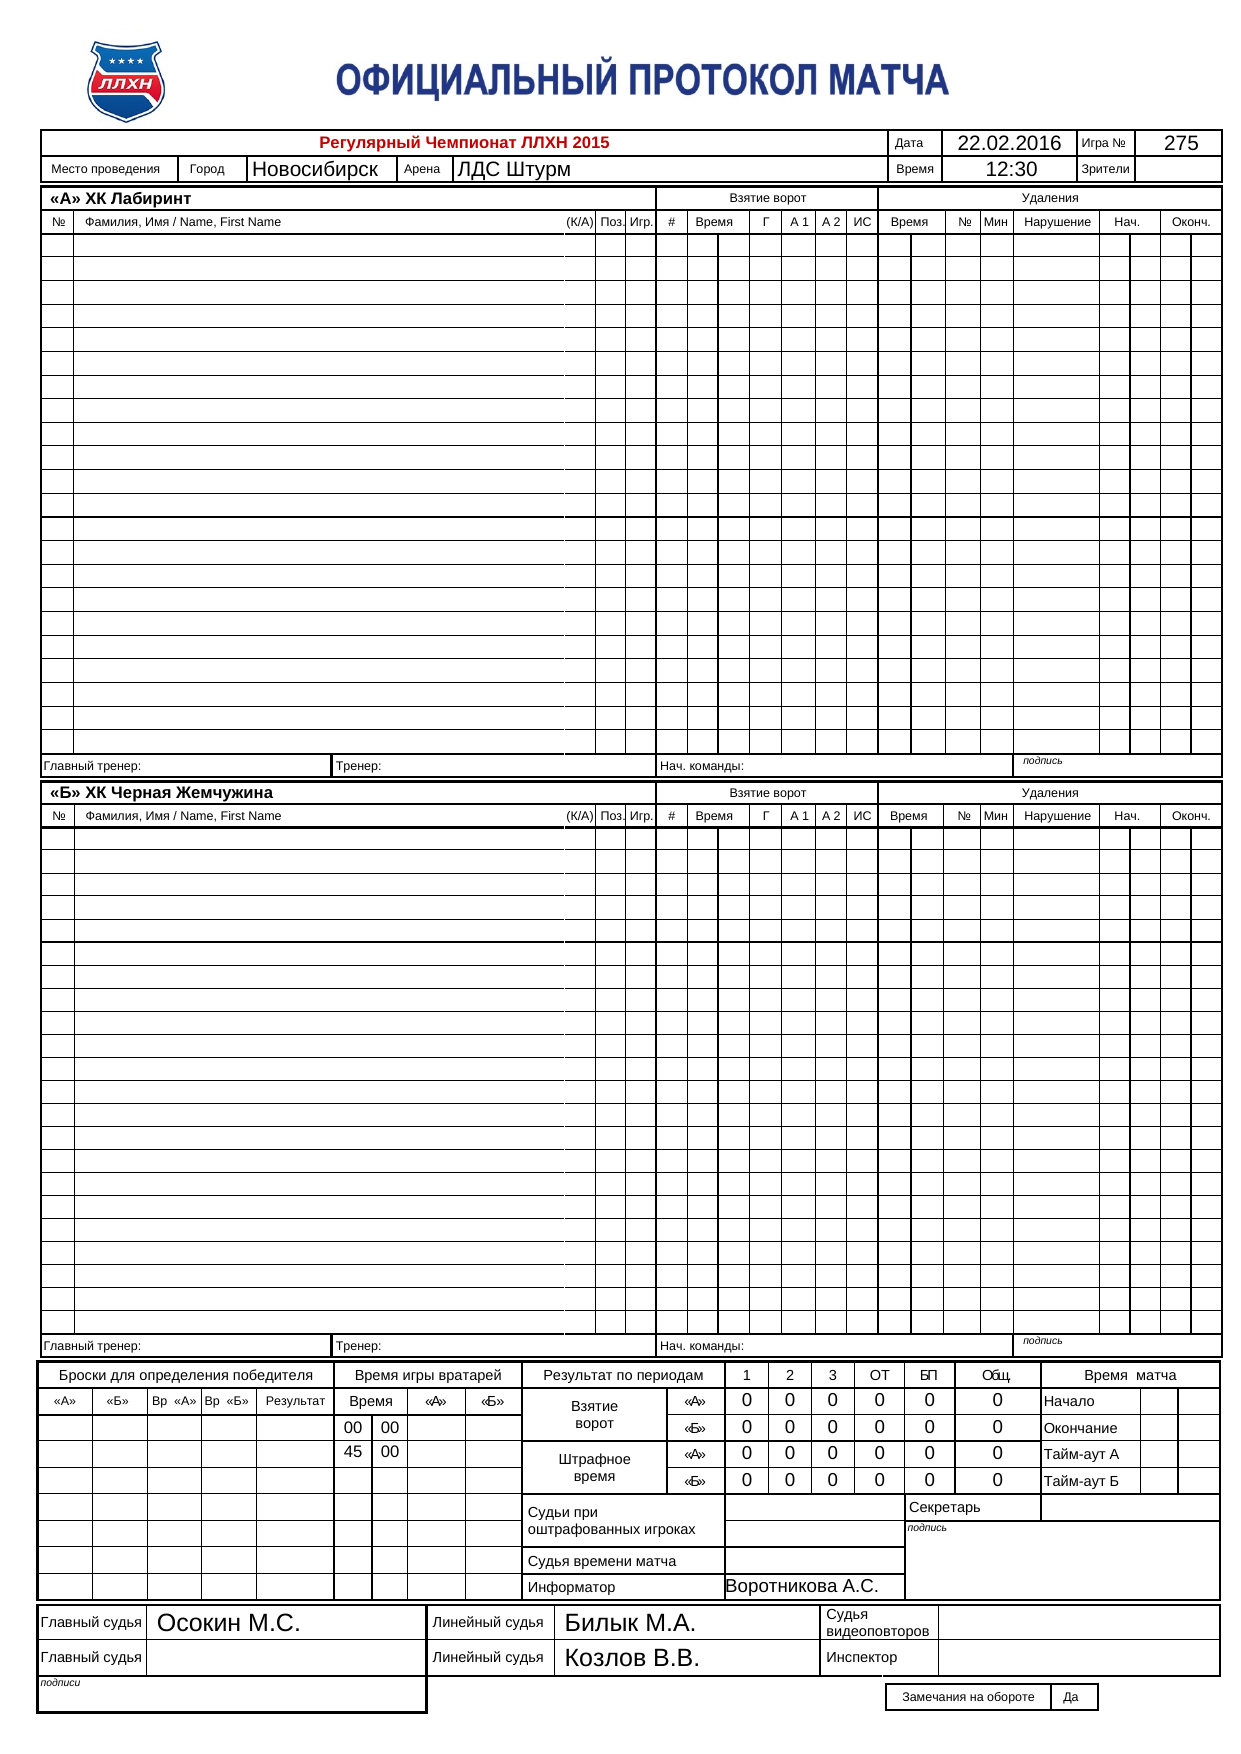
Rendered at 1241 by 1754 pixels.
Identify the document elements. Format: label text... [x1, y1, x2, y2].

table_cell [148, 1547, 201, 1573]
table_cell [75, 850, 564, 872]
table_cell [944, 1196, 980, 1218]
table_cell [75, 1196, 564, 1218]
table_cell [1042, 1495, 1219, 1520]
table_cell Г [750, 211, 781, 233]
table_cell [1161, 850, 1190, 872]
table_cell [596, 730, 625, 753]
table_cell [750, 399, 781, 422]
table_cell [847, 1150, 877, 1172]
table_cell [1100, 1196, 1129, 1218]
table_cell 0 [769, 1468, 811, 1493]
table_cell подпись [1014, 755, 1221, 776]
table_cell [912, 874, 943, 895]
table_cell [42, 588, 73, 611]
table_cell [879, 966, 910, 987]
table_cell [657, 588, 687, 611]
table_cell [1100, 588, 1129, 611]
table_cell [1014, 612, 1099, 634]
table_cell [782, 1288, 815, 1310]
table_cell [750, 235, 781, 256]
table_cell [75, 1081, 564, 1103]
table_cell [1161, 1150, 1190, 1172]
table_cell [981, 1311, 1013, 1333]
table_cell [1100, 989, 1129, 1011]
table_cell [847, 518, 877, 540]
table_cell [596, 1081, 625, 1103]
table_cell [719, 399, 749, 422]
table_cell [782, 659, 815, 682]
table_cell [912, 1081, 943, 1103]
table_cell [596, 1288, 625, 1310]
table_cell [1014, 588, 1099, 611]
table_cell [750, 1196, 781, 1218]
table_cell [939, 1640, 1219, 1675]
table_cell [782, 423, 815, 445]
table_cell [1014, 1265, 1099, 1287]
table_cell [719, 1081, 749, 1103]
table_cell [657, 966, 687, 987]
table_cell [879, 1012, 910, 1033]
table_cell [879, 257, 910, 280]
table_cell [596, 850, 625, 872]
table_cell [74, 423, 564, 445]
table_cell [657, 541, 687, 564]
table_cell [879, 1173, 910, 1195]
table_cell Билык М.А. [555, 1606, 819, 1639]
table_cell [981, 1058, 1013, 1079]
table_cell [879, 446, 910, 469]
table_cell [1179, 1415, 1219, 1440]
table_cell [1136, 157, 1221, 181]
table_cell [912, 257, 945, 280]
table_cell [719, 896, 749, 918]
table_cell [373, 1521, 407, 1546]
table_cell [912, 636, 945, 658]
table_cell [688, 1265, 717, 1287]
table_cell [750, 707, 781, 729]
table_cell [816, 707, 846, 729]
table_cell [75, 1288, 564, 1310]
table_cell подписи [39, 1677, 425, 1711]
table_cell Нач. команды: [657, 755, 1012, 776]
table_cell [816, 636, 846, 658]
table_cell [912, 1311, 943, 1333]
table_cell [39, 1441, 92, 1467]
table_cell Начало [1042, 1389, 1140, 1413]
table_cell [1131, 707, 1160, 729]
table_cell [1192, 920, 1221, 941]
table_cell 0 [726, 1468, 768, 1493]
table_cell 0 [855, 1468, 904, 1493]
table_cell [75, 989, 564, 1011]
table_cell [565, 1058, 595, 1079]
table_cell [596, 1035, 625, 1057]
table_cell [719, 1035, 749, 1057]
table_cell Мин [981, 805, 1013, 826]
table_cell [1014, 966, 1099, 987]
table_cell [39, 1547, 92, 1573]
table_cell «А» [408, 1389, 465, 1413]
table_cell [782, 1104, 815, 1126]
table_cell [42, 1012, 74, 1033]
table_cell [879, 541, 910, 564]
table_cell [1161, 423, 1190, 445]
table_cell [750, 1311, 781, 1333]
table_cell [1014, 989, 1099, 1011]
table_cell 0 [812, 1415, 854, 1440]
table_cell [42, 636, 73, 658]
table_cell [565, 565, 595, 587]
table_cell [782, 1219, 815, 1241]
table_cell [719, 446, 749, 469]
table_cell [879, 943, 910, 964]
table_cell [879, 352, 910, 374]
table_cell Новосибирск [248, 157, 396, 181]
table_cell [688, 1242, 717, 1264]
table_cell [74, 541, 564, 564]
table_cell [816, 399, 846, 422]
table_cell [981, 1288, 1013, 1310]
table_cell [1100, 636, 1129, 658]
table_cell [565, 943, 595, 964]
table_cell [1192, 683, 1221, 706]
table_cell [782, 1150, 815, 1172]
table_cell [1131, 1173, 1160, 1195]
table_cell [750, 565, 781, 587]
table_cell [626, 235, 655, 256]
table_cell [782, 896, 815, 918]
table_cell 0 [769, 1415, 811, 1440]
table_cell [657, 612, 687, 634]
table_cell [981, 966, 1013, 987]
table_cell [596, 1150, 625, 1172]
table_cell 00 [373, 1416, 407, 1440]
table_cell [565, 1127, 595, 1149]
table_cell [626, 612, 655, 634]
table_cell 00 [373, 1441, 407, 1467]
table_cell [688, 730, 717, 753]
table_cell [42, 920, 74, 941]
table_cell 0 [956, 1415, 1040, 1440]
table_cell [626, 328, 655, 351]
table_cell [981, 636, 1013, 658]
table_cell [428, 1677, 882, 1711]
table_cell № [42, 805, 74, 826]
table_cell [847, 896, 877, 918]
table_cell [816, 850, 846, 872]
table_cell [782, 874, 815, 895]
table_cell [657, 1104, 687, 1126]
table_cell [42, 1127, 74, 1149]
table_cell [74, 328, 564, 351]
table_cell [981, 1196, 1013, 1218]
table_cell [879, 683, 910, 706]
table_cell [39, 1416, 92, 1440]
table_cell [1192, 707, 1221, 729]
table_cell [1161, 588, 1190, 611]
table_cell [565, 305, 595, 327]
table_cell Оконч. [1161, 805, 1221, 826]
table_cell [816, 565, 846, 587]
table_cell [879, 1311, 910, 1333]
table_cell [883, 1677, 1220, 1681]
table_cell [912, 850, 943, 872]
table_cell [1161, 612, 1190, 634]
table_cell [847, 612, 877, 634]
table_cell [912, 399, 945, 422]
table_cell [42, 966, 74, 987]
table_cell [847, 446, 877, 469]
table_cell 0 [956, 1389, 1040, 1413]
table_cell ЛДС Штурм [454, 157, 887, 181]
table_cell [1014, 659, 1099, 682]
table_cell [1192, 1265, 1221, 1287]
table_cell [750, 850, 781, 872]
table_cell [1131, 494, 1160, 516]
table_cell [1192, 235, 1221, 256]
table_cell [75, 1012, 564, 1033]
table_cell [782, 1242, 815, 1264]
table_cell [626, 423, 655, 445]
table_cell [688, 1081, 717, 1103]
table_cell [750, 612, 781, 634]
table_cell [946, 541, 980, 564]
table_cell [981, 423, 1013, 445]
table_cell [944, 1242, 980, 1264]
table_cell Вр «А» [148, 1389, 201, 1413]
table_cell [816, 328, 846, 351]
table_cell [565, 494, 595, 516]
table_cell [42, 850, 74, 872]
table_cell [782, 1035, 815, 1057]
table_cell [565, 966, 595, 987]
table_cell [565, 730, 595, 753]
table_cell [42, 1058, 74, 1079]
table_cell [912, 352, 945, 374]
table_cell [148, 1441, 201, 1467]
table_cell [657, 636, 687, 658]
table_cell [719, 1242, 749, 1264]
table_cell [626, 1196, 655, 1218]
table_cell [719, 588, 749, 611]
table_cell [782, 281, 815, 303]
table_cell [1100, 235, 1129, 256]
table_cell [596, 588, 625, 611]
table_cell [944, 1012, 980, 1033]
table_cell [939, 1606, 1219, 1639]
table_cell [657, 1012, 687, 1033]
table_cell [912, 588, 945, 611]
table_cell [816, 376, 846, 398]
table_cell [1192, 989, 1221, 1011]
table_cell [750, 328, 781, 351]
table_cell [847, 659, 877, 682]
table_cell [847, 920, 877, 941]
table_cell [75, 829, 564, 849]
table_cell [1179, 1389, 1219, 1413]
table_cell [946, 328, 980, 351]
table_cell [688, 1035, 717, 1057]
table_cell [1100, 518, 1129, 540]
table_cell [565, 1219, 595, 1241]
table_cell [946, 494, 980, 516]
table_cell [719, 943, 749, 964]
table_header Броски для определения победителя [39, 1363, 333, 1387]
table_cell [816, 1127, 846, 1149]
table_cell [565, 1196, 595, 1218]
table_cell [782, 1196, 815, 1218]
table_cell [981, 1104, 1013, 1126]
table_cell [1100, 1035, 1129, 1057]
table_cell [565, 376, 595, 398]
table_cell [1014, 1035, 1099, 1057]
table_cell [1192, 470, 1221, 493]
table_cell [657, 874, 687, 895]
table_cell А 2 [816, 211, 846, 233]
table_cell [1014, 541, 1099, 564]
table_cell [75, 1058, 564, 1079]
table_cell [1014, 1311, 1099, 1333]
table_cell [847, 305, 877, 327]
table_cell [688, 235, 717, 256]
table_cell [688, 281, 717, 303]
table_cell [42, 896, 74, 918]
table_cell [565, 1104, 595, 1126]
table_cell [816, 874, 846, 895]
table_cell [879, 470, 910, 493]
table_cell [847, 989, 877, 1011]
table_cell [1161, 446, 1190, 469]
table_cell Арена [398, 157, 452, 181]
table_cell [782, 636, 815, 658]
table_cell [750, 588, 781, 611]
table_cell [1100, 874, 1129, 895]
table_cell [565, 612, 595, 634]
table_cell [1192, 730, 1221, 753]
table_cell [719, 376, 749, 398]
table_cell [879, 1265, 910, 1287]
table_cell [1161, 989, 1190, 1011]
table_cell [912, 1104, 943, 1126]
table_cell [42, 305, 73, 327]
table_cell [626, 1288, 655, 1310]
table_cell Козлов В.В. [555, 1640, 819, 1675]
table_cell [1014, 1288, 1099, 1310]
table_cell [93, 1494, 147, 1520]
table_cell [147, 1640, 425, 1675]
table_cell [1100, 494, 1129, 516]
table_cell Фамилия, Имя / Name, First Name [74, 211, 565, 233]
table_cell [596, 376, 625, 398]
table_cell [782, 328, 815, 351]
table_cell [944, 966, 980, 987]
table_cell [596, 707, 625, 729]
table_cell [1100, 683, 1129, 706]
table_cell [1131, 1081, 1160, 1103]
table_cell [981, 446, 1013, 469]
table_cell [912, 612, 945, 634]
table_cell [879, 874, 910, 895]
table_cell [1131, 612, 1160, 634]
table_cell [816, 896, 846, 918]
table_cell [719, 1173, 749, 1195]
table_cell [981, 235, 1013, 256]
table_cell [816, 305, 846, 327]
table_cell [75, 896, 564, 918]
table_cell [1100, 1173, 1129, 1195]
table_cell 0 [905, 1468, 954, 1493]
table_cell [946, 518, 980, 540]
table_cell [688, 423, 717, 445]
table_cell [1161, 683, 1190, 706]
table_cell [202, 1574, 256, 1599]
table_cell [879, 1058, 910, 1079]
table_header БП [905, 1363, 954, 1387]
table_cell [688, 659, 717, 682]
table_cell [782, 235, 815, 256]
table_cell [782, 730, 815, 753]
table_cell [688, 636, 717, 658]
table_cell [373, 1547, 407, 1573]
table_cell [93, 1441, 147, 1467]
table_cell № [944, 805, 980, 826]
table_cell [879, 305, 910, 327]
table_cell [1131, 1288, 1160, 1310]
table_cell [626, 730, 655, 753]
table_cell [912, 730, 945, 753]
table_cell [74, 281, 564, 303]
table_cell [847, 281, 877, 303]
table_cell [1131, 1311, 1160, 1333]
table_cell [1192, 1219, 1221, 1241]
table_cell [719, 1012, 749, 1033]
table_cell [719, 1196, 749, 1218]
table_cell [847, 257, 877, 280]
table_cell Секретарь [906, 1495, 1040, 1520]
table_cell [657, 850, 687, 872]
table_cell [75, 920, 564, 941]
table_cell [946, 636, 980, 658]
table_cell [688, 966, 717, 987]
table_cell [657, 920, 687, 941]
table_cell [981, 707, 1013, 729]
table_cell [847, 1012, 877, 1033]
table_cell [1131, 541, 1160, 564]
table_cell [1014, 1012, 1099, 1033]
table_cell [879, 518, 910, 540]
table_cell [912, 446, 945, 469]
table_cell [626, 1311, 655, 1333]
table_cell [466, 1521, 521, 1546]
table_cell [565, 920, 595, 941]
table_cell [847, 636, 877, 658]
table_cell [1192, 1311, 1221, 1333]
picture [5, 28, 1179, 129]
table_cell [626, 1219, 655, 1241]
table_header Время матча [1042, 1363, 1219, 1387]
table_cell [626, 1127, 655, 1149]
table_cell [202, 1494, 256, 1520]
table_cell Судья видеоповторов [821, 1606, 938, 1639]
table_cell [750, 1104, 781, 1126]
table_cell [1100, 281, 1129, 303]
table_cell [1014, 494, 1099, 516]
table_cell [879, 376, 910, 398]
table_cell [1014, 399, 1099, 422]
table_cell [1192, 1196, 1221, 1218]
table_cell [912, 1127, 943, 1149]
table_cell [596, 943, 625, 964]
table_cell Тайм-аут Б [1042, 1468, 1140, 1493]
table_cell [626, 518, 655, 540]
table_cell [596, 565, 625, 587]
table_cell [879, 281, 910, 303]
table_cell [688, 565, 717, 587]
table_cell [657, 1173, 687, 1195]
table_cell [847, 376, 877, 398]
table_cell [565, 399, 595, 422]
table_cell Главный судья [39, 1640, 146, 1675]
table_cell [981, 1242, 1013, 1264]
table_cell [847, 399, 877, 422]
table_cell [1100, 1288, 1129, 1310]
table_cell [565, 683, 595, 706]
table_cell [565, 352, 595, 374]
table_cell [847, 1242, 877, 1264]
table_cell Игр. [626, 805, 655, 826]
table_cell [1099, 1682, 1220, 1711]
table_cell [1131, 1127, 1160, 1149]
table_cell [626, 588, 655, 611]
table_cell [879, 1288, 910, 1310]
table_cell [1100, 612, 1129, 634]
table_cell [1131, 829, 1160, 849]
table_header 3 [812, 1363, 854, 1387]
table_cell [565, 896, 595, 918]
table_cell [1131, 636, 1160, 658]
table_cell [565, 1035, 595, 1057]
table_cell [657, 328, 687, 351]
table_cell [719, 1058, 749, 1079]
table_cell [946, 423, 980, 445]
table_cell [782, 518, 815, 540]
table_cell [750, 305, 781, 327]
table_cell [596, 494, 625, 516]
table_cell [750, 541, 781, 564]
table_cell [726, 1495, 904, 1520]
table_cell [42, 1265, 74, 1287]
table_cell [879, 328, 910, 351]
table_cell [565, 1242, 595, 1264]
table_cell [1192, 1081, 1221, 1103]
table_cell [847, 943, 877, 964]
table_cell [42, 943, 74, 964]
table_cell [1192, 1288, 1221, 1310]
table_cell [1131, 966, 1160, 987]
table_cell [879, 659, 910, 682]
table_cell Время [688, 211, 749, 233]
table_cell [912, 1242, 943, 1264]
table_cell [1014, 636, 1099, 658]
table_cell [657, 1081, 687, 1103]
table_cell [626, 1012, 655, 1033]
table_cell ИС [847, 805, 877, 826]
table_cell Фамилия, Имя / Name, First Name [75, 805, 565, 826]
table_cell [688, 1058, 717, 1079]
table_cell [719, 494, 749, 516]
table_cell [816, 352, 846, 374]
table_cell [816, 1058, 846, 1079]
table_cell [750, 730, 781, 753]
table_cell [1014, 1127, 1099, 1149]
table_cell [912, 659, 945, 682]
table_cell [847, 1127, 877, 1149]
table_cell 0 [956, 1468, 1040, 1493]
table_cell [981, 470, 1013, 493]
table_cell [565, 235, 595, 256]
table_cell [879, 612, 910, 634]
table_cell [257, 1547, 333, 1573]
table_cell [750, 1242, 781, 1264]
table_cell [596, 659, 625, 682]
table_cell [1192, 1058, 1221, 1079]
table_cell [657, 1035, 687, 1057]
table_cell [257, 1468, 333, 1493]
table_cell [1014, 707, 1099, 729]
table_cell Главный тренер: [42, 755, 330, 776]
table_cell [626, 966, 655, 987]
table_cell Линейный судья [428, 1606, 554, 1639]
table_cell [847, 470, 877, 493]
table_cell [596, 1127, 625, 1149]
table_cell [981, 730, 1013, 753]
table_cell [688, 1219, 717, 1241]
table_cell [816, 446, 846, 469]
table_cell [944, 1219, 980, 1241]
table_cell [688, 541, 717, 564]
table_cell [782, 683, 815, 706]
table_cell [75, 1173, 564, 1195]
table_cell «А» [39, 1389, 92, 1413]
table_cell [879, 1150, 910, 1172]
table_cell [1192, 612, 1221, 634]
table_cell [596, 305, 625, 327]
table_cell [944, 1311, 980, 1333]
table_cell [981, 829, 1013, 849]
table_cell [335, 1547, 371, 1573]
table_cell [912, 1288, 943, 1310]
table_cell [373, 1574, 407, 1599]
table_cell [75, 1265, 564, 1287]
table_cell [596, 541, 625, 564]
table_cell [596, 1219, 625, 1241]
table_cell [1161, 829, 1190, 849]
table_cell [1100, 1311, 1129, 1333]
table_cell [626, 1035, 655, 1057]
table_cell [626, 707, 655, 729]
table_cell [688, 494, 717, 516]
table_cell [42, 257, 73, 280]
table_cell [847, 494, 877, 516]
table_cell [981, 1081, 1013, 1103]
table_cell [1179, 1468, 1219, 1493]
table_cell [1100, 305, 1129, 327]
table_cell [1014, 1058, 1099, 1079]
table_cell Нач. [1100, 805, 1160, 826]
table_header Удаления [879, 783, 1221, 803]
table_cell [847, 588, 877, 611]
table_cell [565, 1288, 595, 1310]
table_cell [688, 683, 717, 706]
table_cell [565, 1265, 595, 1287]
table_cell [1161, 257, 1190, 280]
table_cell [1192, 1173, 1221, 1195]
table_cell [42, 470, 73, 493]
table_cell [657, 446, 687, 469]
table_cell [565, 328, 595, 351]
table_cell [75, 1127, 564, 1149]
table_cell [1192, 1104, 1221, 1126]
table_cell [596, 874, 625, 895]
table_cell [750, 874, 781, 895]
table_cell Нач. команды: [657, 1335, 1012, 1356]
table_cell [596, 896, 625, 918]
table_cell [373, 1494, 407, 1520]
table_cell [1192, 829, 1221, 849]
table_cell [42, 1081, 74, 1103]
table_cell [912, 1035, 943, 1057]
table_cell [981, 989, 1013, 1011]
table_cell [1100, 352, 1129, 374]
table_cell [1192, 565, 1221, 587]
table_cell [565, 588, 595, 611]
table_cell [719, 920, 749, 941]
table_cell [565, 1150, 595, 1172]
table_cell [912, 518, 945, 540]
table_cell [1161, 874, 1190, 895]
table_cell [816, 1012, 846, 1033]
table_cell [847, 1288, 877, 1310]
table_cell [847, 829, 877, 849]
table_cell [565, 1081, 595, 1103]
table_cell [912, 1265, 943, 1287]
table_cell [1014, 352, 1099, 374]
table_cell [1100, 707, 1129, 729]
table_cell [782, 966, 815, 987]
table_cell [565, 636, 595, 658]
table_cell [42, 281, 73, 303]
table_cell [1161, 494, 1190, 516]
table_cell 0 [855, 1442, 904, 1467]
table_cell [1131, 1104, 1160, 1126]
table_cell [1014, 470, 1099, 493]
table_cell [816, 1173, 846, 1195]
table_cell [596, 281, 625, 303]
table_cell [1192, 494, 1221, 516]
table_cell [1131, 423, 1160, 445]
table_cell [42, 989, 74, 1011]
table_cell [879, 989, 910, 1011]
table_cell (К/А) [565, 211, 595, 233]
table_cell [847, 1035, 877, 1057]
table_cell [42, 328, 73, 351]
table_cell [148, 1494, 201, 1520]
table_cell [657, 305, 687, 327]
table_cell [847, 541, 877, 564]
table_cell [688, 920, 717, 941]
table_cell [816, 829, 846, 849]
table_cell [565, 470, 595, 493]
table_cell [726, 1548, 904, 1573]
table_cell [42, 1288, 74, 1310]
table_cell [1161, 896, 1190, 918]
table_cell [1014, 305, 1099, 327]
table_cell [1161, 1173, 1190, 1195]
table_cell [750, 1219, 781, 1241]
table_cell Игр. [626, 211, 655, 233]
table_cell [782, 1081, 815, 1103]
table_cell [719, 966, 749, 987]
table_cell [816, 588, 846, 611]
table_cell [565, 423, 595, 445]
table_cell [750, 829, 781, 849]
table_header Результат по периодам [523, 1363, 724, 1387]
table_cell [626, 565, 655, 587]
table_cell [981, 1012, 1013, 1033]
table_cell [1100, 943, 1129, 964]
table_cell [912, 1150, 943, 1172]
table_cell [912, 470, 945, 493]
table_cell [981, 850, 1013, 872]
table_cell [1100, 446, 1129, 469]
table_cell [816, 423, 846, 445]
table_cell [657, 1219, 687, 1241]
table_cell [75, 943, 564, 964]
table_cell [1100, 1104, 1129, 1126]
table_cell [1131, 565, 1160, 587]
table_cell [719, 257, 749, 280]
table_cell [626, 1173, 655, 1195]
table_cell [74, 470, 564, 493]
table_cell [750, 966, 781, 987]
table_cell [981, 257, 1013, 280]
table_cell [750, 683, 781, 706]
table_cell [912, 707, 945, 729]
table_cell [912, 281, 945, 303]
table_cell [1192, 1150, 1221, 1172]
table_cell [408, 1521, 465, 1546]
table_cell [1192, 659, 1221, 682]
table_cell [408, 1416, 465, 1440]
table_cell [1192, 423, 1221, 445]
table_cell [202, 1547, 256, 1573]
table_cell [912, 683, 945, 706]
table_cell [1131, 943, 1160, 964]
table_cell [42, 494, 73, 516]
table_cell # [657, 805, 687, 826]
table_cell [565, 829, 595, 849]
table_cell [981, 541, 1013, 564]
table_cell [1192, 636, 1221, 658]
table_cell [750, 989, 781, 1011]
table_cell 0 [905, 1389, 954, 1413]
table_cell [981, 352, 1013, 374]
table_cell [626, 352, 655, 374]
table_cell [74, 518, 564, 540]
table_cell [981, 1173, 1013, 1195]
table_header Время игры вратарей [335, 1363, 521, 1387]
table_cell [1100, 399, 1129, 422]
table_cell [847, 1173, 877, 1195]
table_cell [1161, 1311, 1190, 1333]
table_cell [879, 1242, 910, 1264]
table_cell [847, 1081, 877, 1103]
table_cell [1161, 943, 1190, 964]
table_cell [1192, 328, 1221, 351]
table_cell [719, 850, 749, 872]
table_cell [688, 1288, 717, 1310]
table_cell [782, 989, 815, 1011]
table_cell [1141, 1389, 1177, 1413]
table_cell [1100, 1081, 1129, 1103]
table_cell [1131, 328, 1160, 351]
table_cell Г [750, 805, 781, 826]
table_cell [42, 730, 73, 753]
table_cell [1161, 541, 1190, 564]
table_cell [688, 257, 717, 280]
table_cell [750, 943, 781, 964]
table_cell [719, 707, 749, 729]
table_cell [657, 829, 687, 849]
table_cell [148, 1468, 201, 1493]
table_cell [816, 943, 846, 964]
table_cell [1161, 328, 1190, 351]
table_cell [596, 399, 625, 422]
table_cell [719, 1104, 749, 1126]
table_cell [202, 1416, 256, 1440]
table_cell [782, 305, 815, 327]
table_cell [688, 588, 717, 611]
table_cell Главный тренер: [42, 1335, 330, 1356]
table_cell [847, 1265, 877, 1287]
table_cell [1161, 1288, 1190, 1310]
table_cell Взятие ворот [523, 1389, 666, 1440]
table_cell [93, 1574, 147, 1599]
table_cell [816, 1288, 846, 1310]
table_cell [1014, 1104, 1099, 1126]
table_cell [946, 305, 980, 327]
table_cell [1100, 1012, 1129, 1033]
table_cell [879, 494, 910, 516]
table_cell [879, 565, 910, 587]
table_header Взятие ворот [657, 188, 877, 209]
table_cell [75, 1035, 564, 1057]
table_cell [626, 659, 655, 682]
table_cell [688, 1173, 717, 1195]
table_cell [75, 1104, 564, 1126]
table_cell [1100, 565, 1129, 587]
table_cell 0 [956, 1442, 1040, 1467]
table_cell [596, 235, 625, 256]
table_cell [688, 829, 717, 849]
table_cell [946, 257, 980, 280]
table_cell [816, 1196, 846, 1218]
table_cell [847, 730, 877, 753]
table_cell подпись [1014, 1335, 1221, 1356]
table_cell [816, 470, 846, 493]
table_cell [74, 235, 564, 256]
table_cell [657, 683, 687, 706]
table_cell [42, 235, 73, 256]
table_cell [688, 1012, 717, 1033]
table_cell [565, 518, 595, 540]
table_cell [74, 730, 564, 753]
table_cell [1161, 399, 1190, 422]
table_cell [719, 305, 749, 327]
table_header «А» ХК Лабиринт [42, 188, 655, 209]
table_cell [946, 235, 980, 256]
table_cell Окончание [1042, 1415, 1140, 1440]
table_cell [688, 1104, 717, 1126]
table_header Замечания на обороте [887, 1685, 1050, 1709]
table_cell [782, 612, 815, 634]
table_cell [74, 376, 564, 398]
table_cell [1100, 423, 1129, 445]
table_cell [912, 423, 945, 445]
table_cell [1100, 659, 1129, 682]
table_cell [596, 1173, 625, 1195]
table_cell [596, 1012, 625, 1033]
table_cell [946, 376, 980, 398]
table_cell [1100, 1242, 1129, 1264]
table_cell [1014, 1081, 1099, 1103]
table_cell [688, 612, 717, 634]
table_cell [847, 328, 877, 351]
table_cell (К/А) [565, 805, 595, 826]
table_cell [596, 446, 625, 469]
table_cell [626, 376, 655, 398]
table_cell Поз. [596, 805, 625, 826]
table_cell [1100, 1265, 1129, 1287]
table_cell [688, 1196, 717, 1218]
table_cell [1192, 896, 1221, 918]
table_cell [1131, 352, 1160, 374]
table_cell [657, 235, 687, 256]
table_cell [1131, 920, 1160, 941]
table_cell [42, 565, 73, 587]
table_cell [1014, 257, 1099, 280]
table_cell [1161, 920, 1190, 941]
table_cell [981, 565, 1013, 587]
table_cell [1014, 730, 1099, 753]
table_cell [657, 1127, 687, 1149]
table_cell [719, 1127, 749, 1149]
table_cell [1131, 683, 1160, 706]
table_cell [626, 920, 655, 941]
table_cell [912, 328, 945, 351]
table_cell 12:30 [943, 157, 1076, 181]
table_cell [657, 1311, 687, 1333]
table_cell [847, 850, 877, 872]
table_cell [257, 1494, 333, 1520]
table_cell [1131, 1150, 1160, 1172]
table_cell [981, 896, 1013, 918]
table_cell [816, 1081, 846, 1103]
table_cell [1014, 850, 1099, 872]
table_cell [782, 376, 815, 398]
table_cell «Б» [668, 1415, 724, 1440]
table_cell [596, 1311, 625, 1333]
table_cell [1161, 730, 1190, 753]
table_cell [626, 850, 655, 872]
table_cell [626, 1058, 655, 1079]
table_cell [1192, 376, 1221, 398]
table_cell [1100, 920, 1129, 941]
table_cell [1131, 518, 1160, 540]
table_cell [42, 446, 73, 469]
table_cell [944, 874, 980, 895]
table_cell [912, 1173, 943, 1195]
table_cell [981, 328, 1013, 351]
table_cell [719, 874, 749, 895]
table_cell [1192, 1242, 1221, 1264]
table_cell [1014, 281, 1099, 303]
table_cell [944, 1173, 980, 1195]
table_cell [816, 683, 846, 706]
table_cell [148, 1521, 201, 1546]
table_cell [1100, 1058, 1129, 1079]
table_cell [202, 1468, 256, 1493]
table_cell [847, 1104, 877, 1126]
table_cell Зрители [1078, 157, 1134, 181]
table_cell Осокин М.С. [147, 1606, 425, 1639]
table_cell [1179, 1441, 1219, 1467]
table_cell [946, 588, 980, 611]
table_cell Судья времени матча [523, 1548, 724, 1573]
table_cell [719, 683, 749, 706]
table_cell [596, 1058, 625, 1079]
table_cell Информатор [523, 1575, 724, 1599]
table_cell [719, 1311, 749, 1333]
table_cell [335, 1574, 371, 1599]
table_cell [74, 612, 564, 634]
table_cell [1161, 376, 1190, 398]
table_cell [42, 659, 73, 682]
table_cell [782, 829, 815, 849]
table_cell [912, 989, 943, 1011]
table_cell [596, 966, 625, 987]
table_cell [1014, 235, 1099, 256]
table_cell [879, 1127, 910, 1149]
table_cell [816, 920, 846, 941]
table_cell «Б » [466, 1389, 521, 1413]
table_cell [946, 683, 980, 706]
table_cell [596, 1265, 625, 1287]
table_cell [657, 943, 687, 964]
table_cell [657, 470, 687, 493]
table_cell [782, 943, 815, 964]
table_cell 0 [905, 1415, 954, 1440]
table_cell Инспектор [821, 1640, 938, 1675]
table_cell [750, 1265, 781, 1287]
table_cell [565, 1173, 595, 1195]
table_cell [912, 305, 945, 327]
table_cell [1161, 1012, 1190, 1033]
table_cell [847, 966, 877, 987]
table_cell А 1 [782, 805, 815, 826]
table_cell [879, 399, 910, 422]
table_cell [335, 1468, 371, 1493]
table_cell [657, 518, 687, 540]
table_cell [42, 376, 73, 398]
table_cell [879, 588, 910, 611]
table_cell [565, 541, 595, 564]
table_cell [1131, 1196, 1160, 1218]
table_cell [1131, 376, 1160, 398]
table_cell [750, 636, 781, 658]
table_cell Тренер: [333, 755, 655, 776]
table_cell № [946, 211, 980, 233]
table_cell [816, 1219, 846, 1241]
table_cell Мин [981, 211, 1013, 233]
table_cell Время [879, 805, 943, 826]
table_cell [257, 1521, 333, 1546]
table_cell [1014, 446, 1099, 469]
table_cell [750, 1081, 781, 1103]
table_cell [1100, 730, 1129, 753]
table_cell «Б» [668, 1468, 724, 1493]
table_cell Время [879, 211, 945, 233]
table_cell [596, 352, 625, 374]
table_cell Вр «Б» [202, 1389, 256, 1413]
table_cell [626, 399, 655, 422]
table_cell [1131, 1035, 1160, 1057]
table_cell [596, 683, 625, 706]
table_cell [782, 1173, 815, 1195]
table_cell [42, 612, 73, 634]
table_cell [657, 494, 687, 516]
table_cell [42, 874, 74, 895]
table_cell [626, 896, 655, 918]
table_cell «А» [668, 1442, 724, 1467]
table_cell [42, 541, 73, 564]
table_cell [74, 352, 564, 374]
table_cell [750, 1035, 781, 1057]
table_cell [879, 1035, 910, 1057]
table_cell [912, 920, 943, 941]
table_cell [847, 874, 877, 895]
table_cell Штрафное время [523, 1442, 666, 1493]
table_cell [202, 1441, 256, 1467]
table_cell [719, 565, 749, 587]
table_cell [42, 1311, 74, 1333]
table_cell [719, 1288, 749, 1310]
table_header ОТ [855, 1363, 904, 1387]
table_cell [93, 1468, 147, 1493]
table_cell [1131, 989, 1160, 1011]
table_cell [657, 1265, 687, 1287]
table_cell [944, 920, 980, 941]
table_cell № [42, 211, 73, 233]
table_cell [1161, 305, 1190, 327]
table_cell [1014, 1219, 1099, 1241]
table_cell [816, 612, 846, 634]
table_cell [1192, 1127, 1221, 1149]
table_cell [879, 829, 910, 849]
table_cell [1014, 920, 1099, 941]
table_cell 0 [769, 1389, 811, 1413]
table_cell [596, 1242, 625, 1264]
table_cell [74, 683, 564, 706]
table_cell [688, 850, 717, 872]
table_cell [912, 494, 945, 516]
table_cell [1161, 1081, 1190, 1103]
table_cell [657, 352, 687, 374]
table_cell [688, 305, 717, 327]
table_cell [596, 829, 625, 849]
table_cell Тренер: [333, 1335, 655, 1356]
table_cell [1014, 896, 1099, 918]
table_cell [981, 1265, 1013, 1287]
table_cell [912, 376, 945, 398]
table_cell [626, 446, 655, 469]
table_cell [657, 989, 687, 1011]
table_cell [719, 518, 749, 540]
table_cell [657, 565, 687, 587]
table_cell [657, 896, 687, 918]
table_cell [816, 1104, 846, 1126]
table_cell [466, 1547, 521, 1573]
table_cell [719, 1219, 749, 1241]
table_cell [1161, 1127, 1190, 1149]
table_cell [981, 659, 1013, 682]
table_cell [1161, 1242, 1190, 1264]
table_cell [946, 730, 980, 753]
table_cell [750, 518, 781, 540]
table_cell [1100, 850, 1129, 872]
table_cell [596, 920, 625, 941]
table_cell [1131, 1012, 1160, 1033]
table_cell 0 [769, 1442, 811, 1467]
table_header 1 [726, 1363, 768, 1387]
table_cell [816, 257, 846, 280]
table_cell [719, 1150, 749, 1172]
table_cell [373, 1468, 407, 1493]
table_cell «Б» [93, 1389, 147, 1413]
table_cell Нарушение [1014, 805, 1099, 826]
table_cell [42, 1196, 74, 1218]
table_cell [42, 1242, 74, 1264]
table_cell [565, 874, 595, 895]
table_cell [657, 1242, 687, 1264]
table_cell [981, 281, 1013, 303]
table_cell [1100, 257, 1129, 280]
table_cell [596, 423, 625, 445]
table_cell Город [179, 157, 246, 181]
table_cell [74, 446, 564, 469]
table_cell [1014, 518, 1099, 540]
table_cell [565, 707, 595, 729]
table_cell [1100, 1150, 1129, 1172]
table_cell [981, 1219, 1013, 1241]
table_cell [688, 896, 717, 918]
table_cell [408, 1547, 465, 1573]
table_cell [1161, 1035, 1190, 1057]
table_cell [912, 235, 945, 256]
table_cell [750, 1173, 781, 1195]
table_cell [1014, 1173, 1099, 1195]
table_cell [1131, 659, 1160, 682]
table_cell [981, 612, 1013, 634]
table_cell [1131, 588, 1160, 611]
table_cell [719, 636, 749, 658]
table_cell Судьи при оштрафованных игроках [523, 1495, 724, 1546]
table_cell [626, 829, 655, 849]
table_cell [1014, 1196, 1099, 1218]
table_cell [466, 1574, 521, 1599]
table_cell [946, 446, 980, 469]
table_cell [879, 235, 910, 256]
table_cell [879, 1219, 910, 1241]
table_cell ИС [847, 211, 877, 233]
table_cell [847, 683, 877, 706]
table_cell [946, 352, 980, 374]
table_cell [688, 399, 717, 422]
table_cell [93, 1521, 147, 1546]
table_cell [1014, 423, 1099, 445]
table_cell [946, 707, 980, 729]
table_cell [879, 423, 910, 445]
table_cell [42, 1219, 74, 1241]
table_cell [726, 1521, 904, 1546]
table_header «Б» ХК Черная Жемчужина [42, 783, 655, 803]
table_cell 45 [335, 1441, 371, 1467]
table_cell [657, 376, 687, 398]
table_cell [688, 707, 717, 729]
table_cell А 1 [782, 211, 815, 233]
table_cell [782, 707, 815, 729]
table_cell [1161, 281, 1190, 303]
table_cell 0 [812, 1468, 854, 1493]
table_cell [408, 1494, 465, 1520]
table_cell [335, 1521, 371, 1546]
table_cell [847, 565, 877, 587]
table_cell [912, 541, 945, 564]
table_cell [946, 399, 980, 422]
table_cell [879, 896, 910, 918]
table_cell [750, 470, 781, 493]
table_cell [688, 1150, 717, 1172]
table_cell [42, 518, 73, 540]
table_cell [719, 730, 749, 753]
table_cell [944, 850, 980, 872]
table_cell [719, 423, 749, 445]
table_cell Нач. [1100, 211, 1160, 233]
table_cell [1100, 541, 1129, 564]
table_cell [626, 943, 655, 964]
table_cell [944, 1058, 980, 1079]
table_cell [565, 989, 595, 1011]
table_cell [944, 989, 980, 1011]
table_header Игра № [1078, 131, 1134, 155]
table_cell [466, 1441, 521, 1467]
table_cell [257, 1441, 333, 1467]
table_cell [912, 943, 943, 964]
table_cell [596, 257, 625, 280]
table_cell [1192, 257, 1221, 280]
table_cell [1131, 730, 1160, 753]
table_cell [816, 541, 846, 564]
table_cell [816, 1150, 846, 1172]
table_cell [879, 1081, 910, 1103]
table_cell [148, 1574, 201, 1599]
table_cell [1161, 352, 1190, 374]
table_cell [719, 989, 749, 1011]
table_cell [816, 1265, 846, 1287]
table_cell [719, 281, 749, 303]
table_cell [688, 989, 717, 1011]
table_cell [596, 470, 625, 493]
table_cell [782, 588, 815, 611]
table_cell [1131, 874, 1160, 895]
table_cell [657, 281, 687, 303]
table_cell [657, 707, 687, 729]
table_cell [750, 896, 781, 918]
table_cell [466, 1468, 521, 1493]
table_cell [42, 1104, 74, 1126]
table_cell [816, 659, 846, 682]
table_cell [981, 683, 1013, 706]
table_cell [565, 659, 595, 682]
table_cell [1131, 470, 1160, 493]
table_cell [946, 470, 980, 493]
table_cell [1161, 565, 1190, 587]
table_cell [782, 257, 815, 280]
table_cell Время [335, 1389, 407, 1413]
table_cell [944, 1288, 980, 1310]
table_cell [981, 1150, 1013, 1172]
table_cell [596, 518, 625, 540]
table_cell [912, 1219, 943, 1241]
table_cell [657, 257, 687, 280]
table_cell [1141, 1468, 1177, 1493]
table_cell [750, 920, 781, 941]
table_cell [816, 730, 846, 753]
table_cell [688, 352, 717, 374]
table_cell [782, 1127, 815, 1149]
table_cell [816, 494, 846, 516]
table_cell [847, 423, 877, 445]
table_cell [782, 352, 815, 374]
table_cell [981, 1127, 1013, 1149]
table_cell [782, 541, 815, 564]
table_cell [202, 1521, 256, 1546]
table_cell [912, 829, 943, 849]
table_cell [74, 636, 564, 658]
table_cell [626, 281, 655, 303]
table_cell [782, 1012, 815, 1033]
table_cell [688, 518, 717, 540]
table_cell [74, 565, 564, 587]
table_cell [39, 1574, 92, 1599]
table_cell [719, 352, 749, 374]
table_cell А 2 [816, 805, 846, 826]
table_cell [74, 494, 564, 516]
table_cell [42, 707, 73, 729]
table_cell [42, 1035, 74, 1057]
table_cell 0 [855, 1389, 904, 1413]
table_cell [981, 943, 1013, 964]
table_cell [782, 850, 815, 872]
table_cell [981, 874, 1013, 895]
table_cell [466, 1494, 521, 1520]
table_cell [1131, 305, 1160, 327]
table_cell [1161, 659, 1190, 682]
table_cell [816, 1311, 846, 1333]
table_cell [626, 636, 655, 658]
table_cell [1131, 235, 1160, 256]
table_header Дата [889, 131, 941, 155]
table_cell [408, 1441, 465, 1467]
table_cell [657, 730, 687, 753]
table_cell [912, 1196, 943, 1218]
table_cell [657, 1288, 687, 1310]
table_cell [1161, 1196, 1190, 1218]
table_cell [719, 470, 749, 493]
table_cell [816, 235, 846, 256]
table_cell [912, 966, 943, 987]
table_cell [1192, 305, 1221, 327]
table_cell [816, 966, 846, 987]
table_header Удаления [879, 188, 1221, 209]
table_cell [626, 494, 655, 516]
table_cell 0 [812, 1389, 854, 1413]
table_cell [1161, 470, 1190, 493]
table_cell [1192, 1035, 1221, 1057]
table_cell [1131, 1058, 1160, 1079]
table_cell [657, 1058, 687, 1079]
table_cell [782, 1265, 815, 1287]
table_cell 0 [726, 1442, 768, 1467]
table_cell [750, 257, 781, 280]
table_cell [1192, 874, 1221, 895]
table_header Общ. [956, 1363, 1040, 1387]
table_cell [1192, 850, 1221, 872]
table_cell [944, 1104, 980, 1126]
table_cell [879, 730, 910, 753]
table_cell [596, 328, 625, 351]
table_cell [1100, 376, 1129, 398]
table_cell [688, 874, 717, 895]
table_cell [816, 518, 846, 540]
table_cell [782, 470, 815, 493]
table_cell [39, 1521, 92, 1546]
table_cell [782, 494, 815, 516]
table_cell [39, 1468, 92, 1493]
table_cell [1192, 446, 1221, 469]
table_cell [981, 518, 1013, 540]
table_cell [1131, 281, 1160, 303]
table_cell [75, 874, 564, 895]
table_cell [782, 1058, 815, 1079]
table_cell [750, 1288, 781, 1310]
table_cell [1161, 636, 1190, 658]
table_cell [626, 470, 655, 493]
table_cell [750, 1058, 781, 1079]
table_cell [1192, 518, 1221, 540]
table_cell [946, 565, 980, 587]
table_cell [912, 896, 943, 918]
table_cell [981, 920, 1013, 941]
table_cell [719, 1265, 749, 1287]
table_cell [596, 1196, 625, 1218]
table_cell [1161, 707, 1190, 729]
table_header Взятие ворот [657, 783, 877, 803]
table_cell [1131, 1219, 1160, 1241]
table_cell [816, 1035, 846, 1057]
table_cell [879, 1196, 910, 1218]
table_cell Результат [257, 1389, 333, 1413]
table_cell [688, 470, 717, 493]
table_cell [1161, 1219, 1190, 1241]
table_cell Место проведения [42, 157, 177, 181]
table_cell [750, 1150, 781, 1172]
table_cell [719, 612, 749, 634]
table_cell [750, 494, 781, 516]
table_cell [879, 636, 910, 658]
table_cell [1014, 1150, 1099, 1172]
table_cell [1161, 235, 1190, 256]
table_cell [719, 328, 749, 351]
table_cell [944, 1150, 980, 1172]
table_cell 0 [726, 1415, 768, 1440]
table_cell [944, 1127, 980, 1149]
table_cell [688, 1311, 717, 1333]
table_cell [688, 1127, 717, 1149]
table_cell [42, 1150, 74, 1172]
table_cell [1192, 966, 1221, 987]
table_cell [1131, 257, 1160, 280]
table_cell [42, 1173, 74, 1195]
table_cell [981, 1035, 1013, 1057]
table_header 2 [769, 1363, 811, 1387]
table_cell [565, 1311, 595, 1333]
table_cell [257, 1416, 333, 1440]
table_cell 0 [855, 1415, 904, 1440]
table_cell [688, 943, 717, 964]
table_cell [946, 281, 980, 303]
table_cell [1014, 376, 1099, 398]
table_cell [565, 446, 595, 469]
table_cell Тайм-аут А [1042, 1441, 1140, 1467]
table_cell [847, 707, 877, 729]
table_cell [912, 1012, 943, 1033]
table_cell [847, 1196, 877, 1218]
table_cell [719, 541, 749, 564]
table_cell [596, 636, 625, 658]
table_cell [626, 1265, 655, 1287]
table_cell [626, 683, 655, 706]
table_cell [565, 1012, 595, 1033]
table_cell 0 [905, 1442, 954, 1467]
table_cell [42, 683, 73, 706]
table_cell [1161, 1104, 1190, 1126]
table_cell [74, 257, 564, 280]
table_cell Главный судья [39, 1606, 146, 1639]
table_cell [719, 829, 749, 849]
table_cell [1131, 896, 1160, 918]
table_cell [946, 612, 980, 634]
table_header Регулярный Чемпионат ЛЛХН 2015 [42, 131, 887, 155]
table_cell [847, 1219, 877, 1241]
table_cell [946, 659, 980, 682]
table_cell 0 [726, 1389, 768, 1413]
table_cell [981, 399, 1013, 422]
table_cell [816, 989, 846, 1011]
table_cell [944, 829, 980, 849]
table_cell [1100, 829, 1129, 849]
table_cell [879, 920, 910, 941]
table_cell [1014, 829, 1099, 849]
table_cell [1100, 966, 1129, 987]
table_cell [944, 1035, 980, 1057]
table_cell [1192, 1012, 1221, 1033]
table_cell [1141, 1441, 1177, 1467]
table_cell [93, 1416, 147, 1440]
table_cell [719, 659, 749, 682]
table_cell [1131, 850, 1160, 872]
table_cell [719, 235, 749, 256]
table_cell [408, 1468, 465, 1493]
table_cell [1131, 446, 1160, 469]
table_cell [782, 446, 815, 469]
table_header 275 [1136, 131, 1221, 155]
table_cell [75, 1150, 564, 1172]
table_cell Время [688, 805, 749, 826]
table_cell [782, 399, 815, 422]
table_cell [879, 1104, 910, 1126]
table_cell [847, 1311, 877, 1333]
table_cell [782, 565, 815, 587]
table_cell Нарушение [1014, 211, 1099, 233]
table_cell [750, 446, 781, 469]
table_cell [1192, 281, 1221, 303]
table_cell [657, 423, 687, 445]
table_cell [944, 943, 980, 964]
table_cell [1161, 1265, 1190, 1287]
table_cell [912, 565, 945, 587]
table_cell [1161, 518, 1190, 540]
table_cell [93, 1547, 147, 1573]
table_cell [565, 850, 595, 872]
table_cell 00 [335, 1416, 371, 1440]
table_cell [626, 874, 655, 895]
table_cell [626, 541, 655, 564]
table_cell [42, 829, 74, 849]
table_cell [688, 446, 717, 469]
table_cell [1014, 328, 1099, 351]
table_cell [466, 1416, 521, 1440]
table_cell [944, 1081, 980, 1103]
table_cell [626, 257, 655, 280]
table_cell [981, 376, 1013, 398]
table_cell [750, 1127, 781, 1149]
table_header 22.02.2016 [943, 131, 1076, 155]
table_cell [257, 1574, 333, 1599]
table_cell [1100, 328, 1129, 351]
table_cell [1192, 352, 1221, 374]
table_cell [1100, 1219, 1129, 1241]
table_cell [74, 707, 564, 729]
table_cell [42, 352, 73, 374]
table_cell [75, 1219, 564, 1241]
table_cell [847, 352, 877, 374]
table_cell [42, 399, 73, 422]
table_cell [688, 328, 717, 351]
table_cell [1141, 1415, 1177, 1440]
table_cell [1014, 565, 1099, 587]
table_cell [1192, 588, 1221, 611]
table_cell [1131, 1265, 1160, 1287]
table_cell [944, 1265, 980, 1287]
table_cell [596, 1104, 625, 1126]
table_cell [688, 376, 717, 398]
table_cell [1014, 1242, 1099, 1264]
table_cell Поз. [596, 211, 625, 233]
table_cell [74, 588, 564, 611]
table_cell [750, 423, 781, 445]
table_cell [657, 1196, 687, 1218]
table_cell [847, 1058, 877, 1079]
table_cell [981, 588, 1013, 611]
table_cell [1100, 1127, 1129, 1149]
table_cell [1014, 683, 1099, 706]
table_cell [596, 612, 625, 634]
table_cell [626, 1081, 655, 1103]
table_cell Оконч. [1161, 211, 1221, 233]
table_cell 0 [812, 1442, 854, 1467]
table_cell [1100, 896, 1129, 918]
table_cell [74, 399, 564, 422]
table_cell [657, 399, 687, 422]
table_cell [912, 1058, 943, 1079]
table_cell [750, 281, 781, 303]
table_cell [944, 896, 980, 918]
table_cell [981, 494, 1013, 516]
table_cell [1100, 470, 1129, 493]
table_cell [1192, 399, 1221, 422]
table_cell [750, 376, 781, 398]
table_cell [596, 989, 625, 1011]
table_cell [879, 707, 910, 729]
table_cell [75, 966, 564, 987]
table_cell [1192, 943, 1221, 964]
table_cell [816, 281, 846, 303]
table_cell [626, 305, 655, 327]
table_cell [847, 235, 877, 256]
table_cell [750, 352, 781, 374]
table_cell [626, 1150, 655, 1172]
table_cell Время [889, 157, 941, 181]
table_cell [626, 1104, 655, 1126]
table_cell [565, 257, 595, 280]
table_cell Воротникова А.С. [726, 1575, 904, 1599]
table_cell [782, 920, 815, 941]
table_cell [335, 1494, 371, 1520]
table_cell [750, 1012, 781, 1033]
table_cell [1161, 966, 1190, 987]
table_cell [981, 305, 1013, 327]
table_cell [626, 989, 655, 1011]
table_cell [626, 1242, 655, 1264]
table_cell Линейный судья [428, 1640, 554, 1675]
table_cell [408, 1574, 465, 1599]
table_cell [74, 659, 564, 682]
table_header Да [1052, 1685, 1097, 1709]
table_cell [816, 1242, 846, 1264]
table_cell [1131, 1242, 1160, 1264]
table_cell # [657, 211, 687, 233]
table_cell [42, 423, 73, 445]
table_cell [1161, 1058, 1190, 1079]
table_cell [657, 659, 687, 682]
table_cell [1014, 943, 1099, 964]
table_cell [782, 1311, 815, 1333]
table_cell [75, 1242, 564, 1264]
table_cell [39, 1494, 92, 1520]
table_cell [657, 1150, 687, 1172]
table_cell [148, 1416, 201, 1440]
table_cell [1192, 541, 1221, 564]
table_cell [879, 850, 910, 872]
table_cell [750, 659, 781, 682]
table_cell [1131, 399, 1160, 422]
table_cell [74, 305, 564, 327]
table_cell [565, 281, 595, 303]
table_cell [75, 1311, 564, 1333]
table_cell [1014, 874, 1099, 895]
table_cell подпись [906, 1522, 1219, 1599]
table_cell «А» [668, 1389, 724, 1413]
